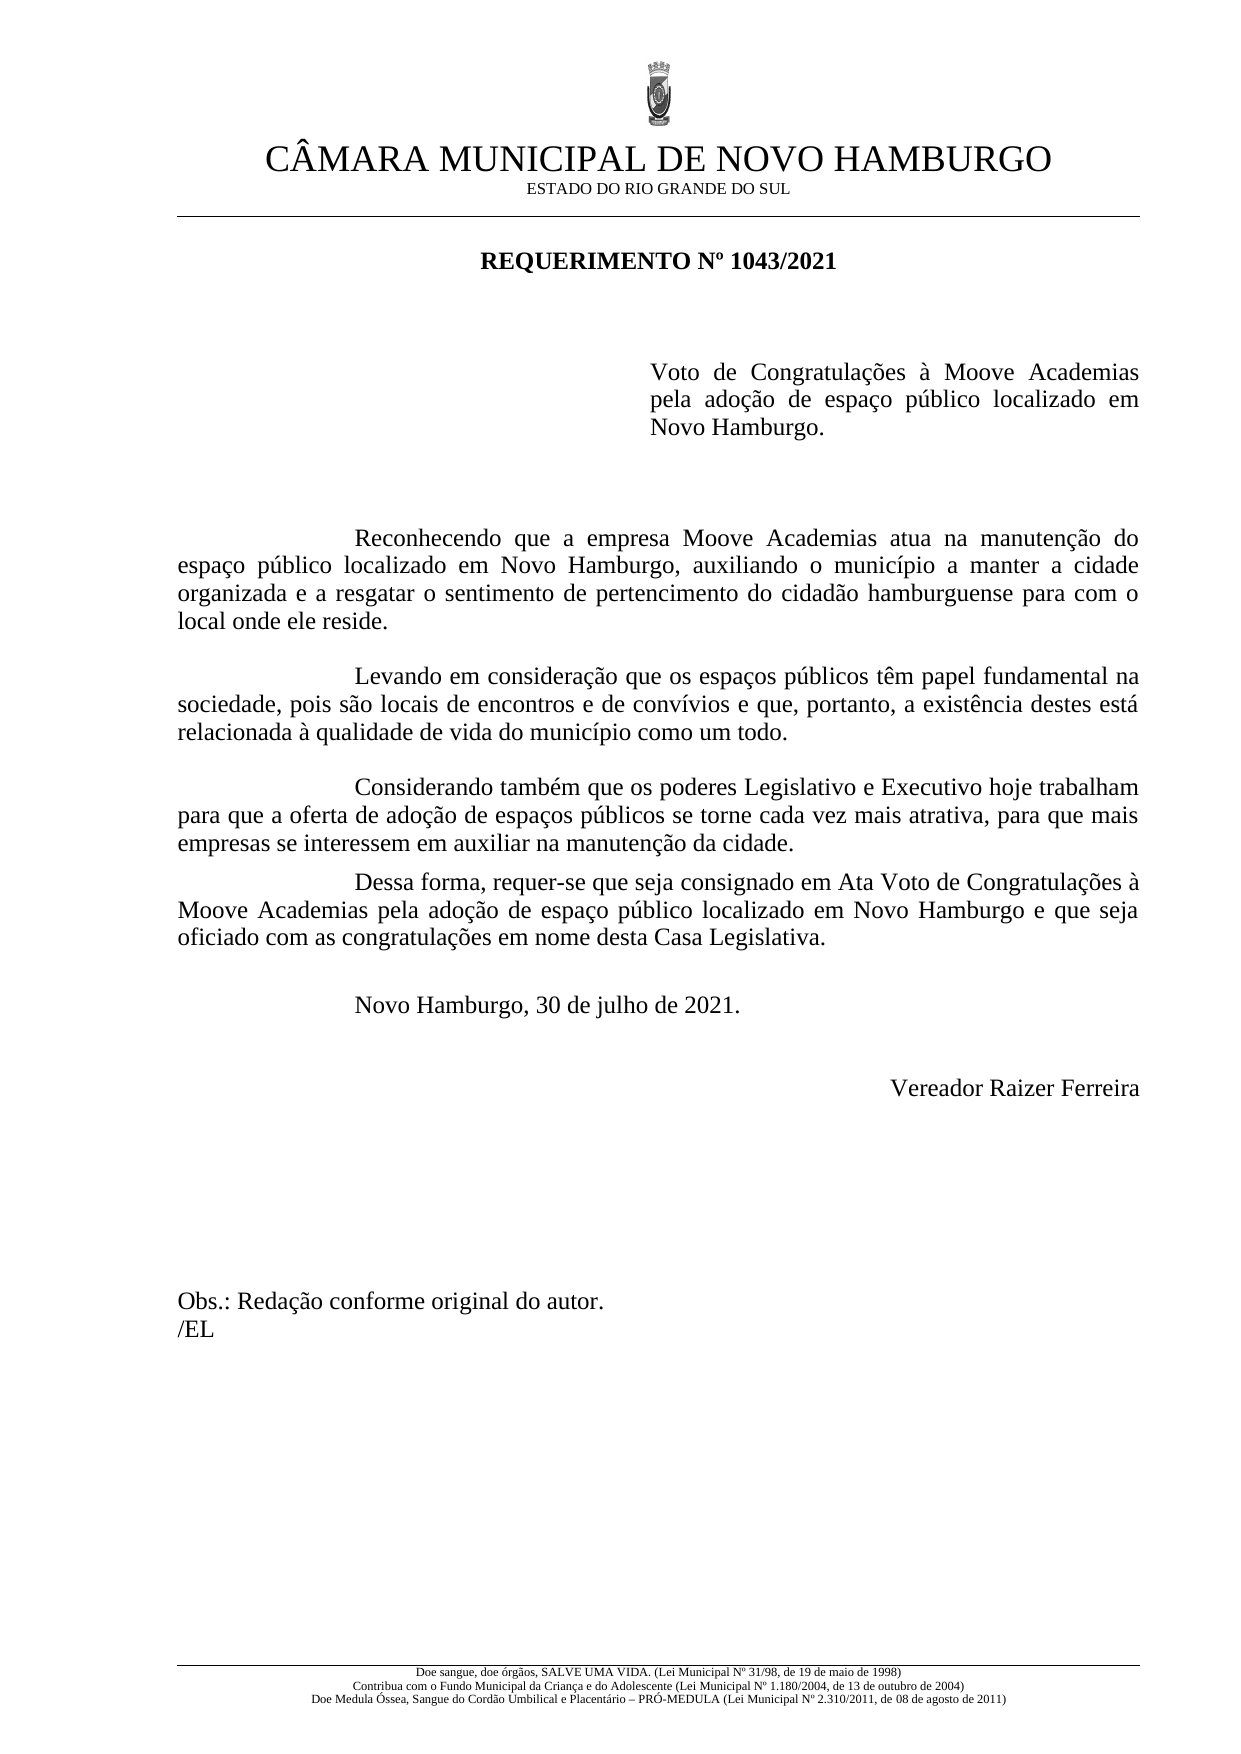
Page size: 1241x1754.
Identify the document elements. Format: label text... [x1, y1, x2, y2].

text Dessa forma, requer-se que seja consignado em Ata Voto de Congratulações à Moove Academias pela adoção de espaço público localizado em Novo Hamburgo e que seja oficiado com as congratulações em nome desta Casa Legislativa. [177, 868, 1140, 951]
text Novo Hamburgo, 30 de julho de 2021. [177, 991, 1140, 1018]
text REQUERIMENTO Nº 1043/2021 [177, 247, 1140, 274]
text Obs.: Redação conforme original do autor. [177, 1287, 1140, 1315]
text Vereador Raizer Ferreira [177, 1074, 1140, 1102]
text /EL [177, 1315, 1140, 1343]
text Levando em consideração que os espaços públicos têm papel fundamental na sociedade, pois são locais de encontros e de convívios e que, portanto, a existência destes está relacionada à qualidade de vida do município como um todo. [177, 662, 1140, 746]
text Reconhecendo que a empresa Moove Academias atua na manutenção do espaço público localizado em Novo Hamburgo, auxiliando o município a manter a cidade organizada e a resgatar o sentimento de pertencimento do cidadão hamburguense para com o local onde ele reside. [177, 524, 1140, 635]
text Considerando também que os poderes Legislativo e Executivo hoje trabalham para que a oferta de adoção de espaços públicos se torne cada vez mais atrativa, para que mais empresas se interessem em auxiliar na manutenção da cidade. [177, 773, 1140, 856]
text Voto de Congratulações à Moove Academias pela adoção de espaço público localizado em Novo Hamburgo. [650, 358, 1140, 441]
